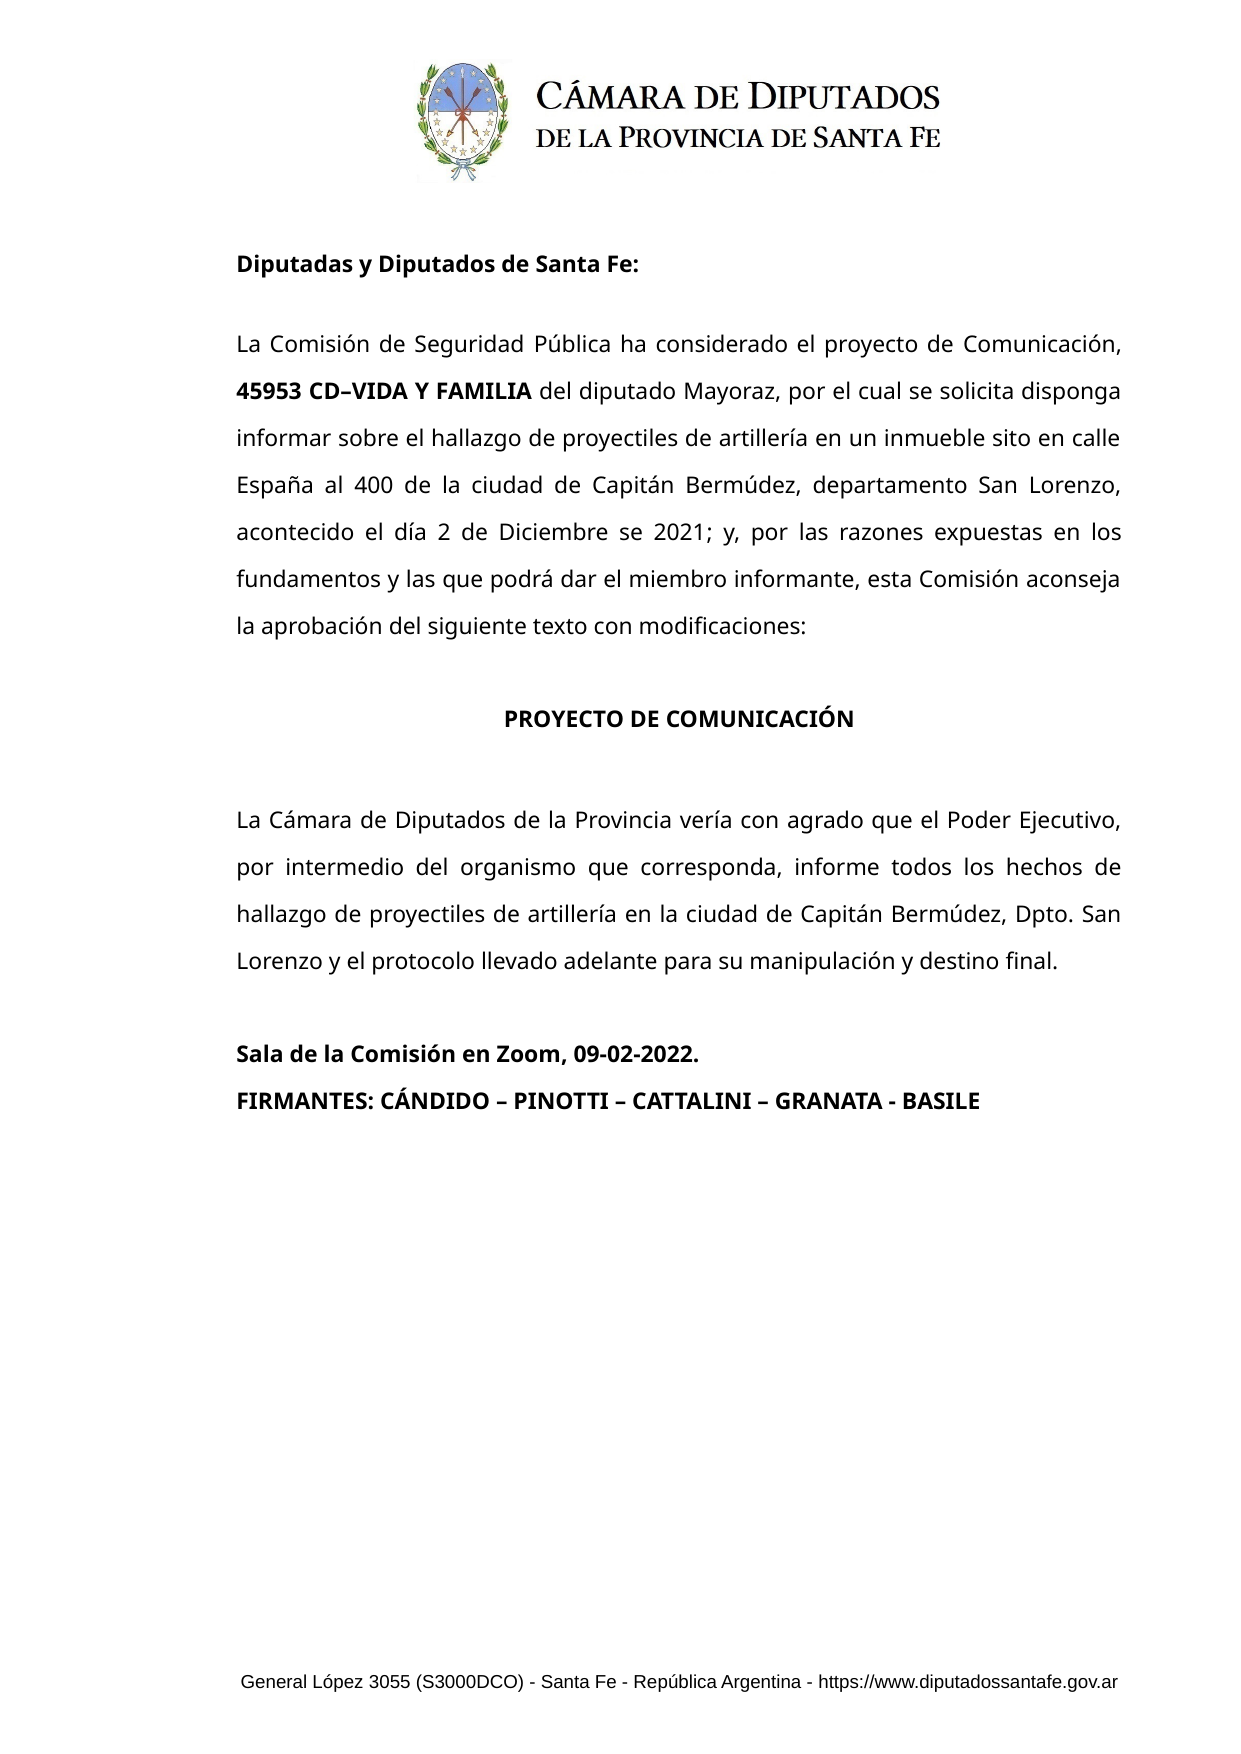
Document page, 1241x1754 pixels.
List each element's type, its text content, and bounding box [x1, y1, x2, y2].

text Diputadas y Diputados de Santa Fe: [236, 248, 1122, 279]
text La Comisión de Seguridad Pública ha considerado el proyecto de Comunicación, 45953 CD–VIDA Y FAMILIA del diputado Mayoraz, por el cual se solicita disponga informar sobre el hallazgo de proyectiles de artillería en un inmueble sito en calle España al 400 de la ciudad de Capitán Bermúdez, departamento San Lorenzo, acontecido el día 2 de Diciembre se 2021; y, por las razones expuestas en los fundamentos y las que podrá dar el miembro informante, esta Comisión aconseja la aprobación del siguiente texto con modificaciones: [236, 328, 1122, 641]
list FIRMANTES: CÁNDIDO – PINOTTI – CATTALINI – GRANATA - BASILE [236, 1085, 1122, 1116]
text PROYECTO DE COMUNICACIÓN [236, 703, 1122, 735]
list Sala de la Comisión en Zoom, 09-02-2022. [236, 1038, 1122, 1069]
list La Cámara de Diputados de la Provincia vería con agrado que el Poder Ejecutivo, por intermedio del organismo que corresponda, informe todos los hechos de hallazgo de proyectiles de artillería en la ciudad de Capitán Bermúdez, Dpto. San Lorenzo y el protocolo llevado adelante para su manipulación y destino final. [236, 804, 1122, 976]
picture [413, 59, 945, 183]
